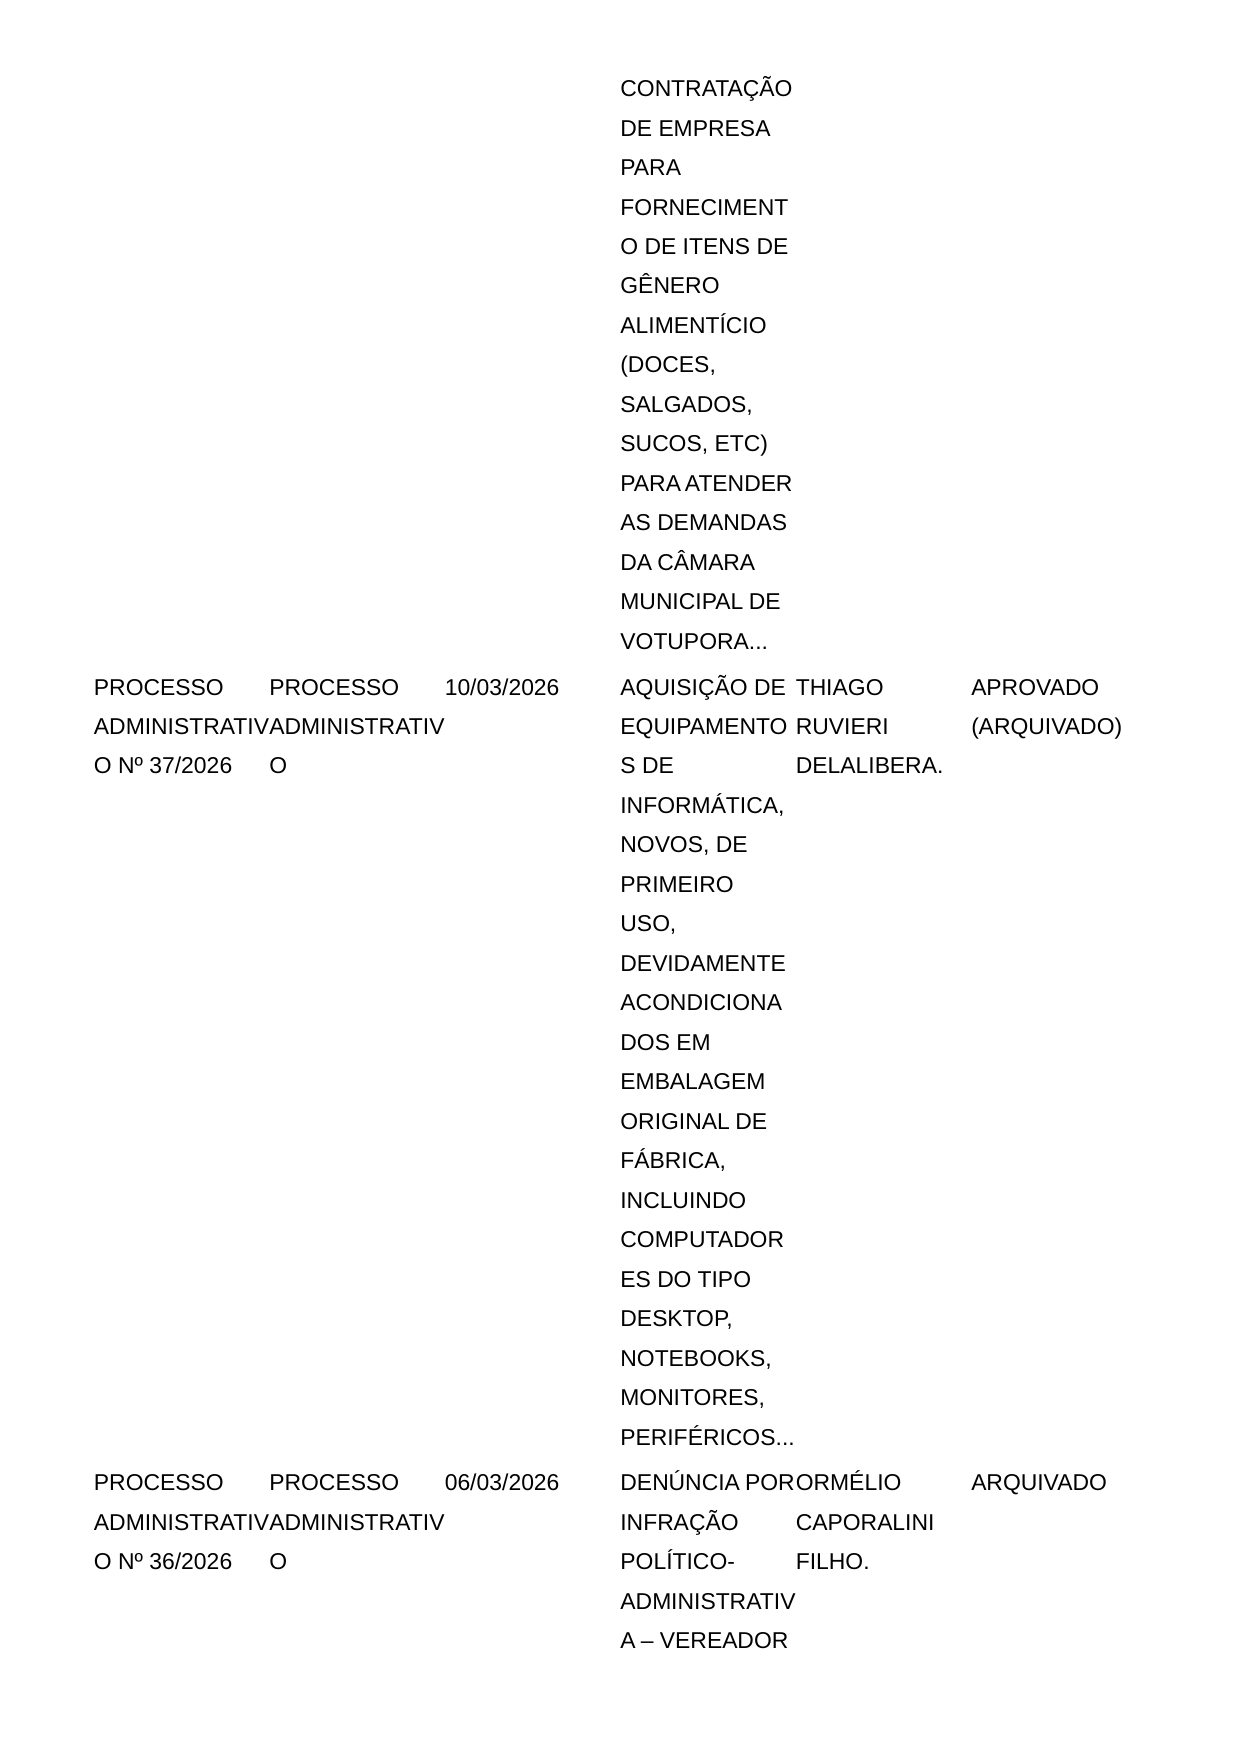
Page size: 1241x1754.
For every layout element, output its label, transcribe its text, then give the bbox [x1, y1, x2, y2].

table_cell PROCESSO ADMINISTRATIVO [269, 674, 444, 1469]
table_cell PROCESSO ADMINISTRATIVO Nº 37/2026 [94, 674, 269, 1469]
table_cell [971, 75, 1146, 673]
table_cell ARQUIVADO [971, 1469, 1146, 1653]
table_cell CONTRATAÇÃO DE EMPRESA PARA FORNECIMENTO DE ITENS DE GÊNERO ALIMENTÍCIO (DOCES, SALGADOS, SUCOS, ETC) PARA ATENDER AS DEMANDAS DA CÂMARA MUNICIPAL DE VOTUPORA... [620, 75, 796, 673]
table_cell [269, 75, 444, 673]
table_cell [445, 75, 620, 673]
table_cell [94, 75, 269, 673]
table_cell PROCESSO ADMINISTRATIVO [269, 1469, 444, 1653]
table_cell ORMÉLIO CAPORALINI FILHO. [796, 1469, 971, 1653]
table_cell APROVADO (ARQUIVADO) [971, 674, 1146, 1469]
table_cell [796, 75, 971, 673]
table_cell 10/03/2026 [445, 674, 620, 1469]
table_cell THIAGO RUVIERI DELALIBERA. [796, 674, 971, 1469]
table_cell PROCESSO ADMINISTRATIVO Nº 36/2026 [94, 1469, 269, 1653]
table_cell DENÚNCIA POR INFRAÇÃO POLÍTICO-ADMINISTRATIVA – VEREADOR [620, 1469, 796, 1653]
table_cell AQUISIÇÃO DE EQUIPAMENTOS DE INFORMÁTICA, NOVOS, DE PRIMEIRO USO, DEVIDAMENTE ACONDICIONADOS EM EMBALAGEM ORIGINAL DE FÁBRICA, INCLUINDO COMPUTADORES DO TIPO DESKTOP, NOTEBOOKS, MONITORES, PERIFÉRICOS... [620, 674, 796, 1469]
table_cell 06/03/2026 [445, 1469, 620, 1653]
